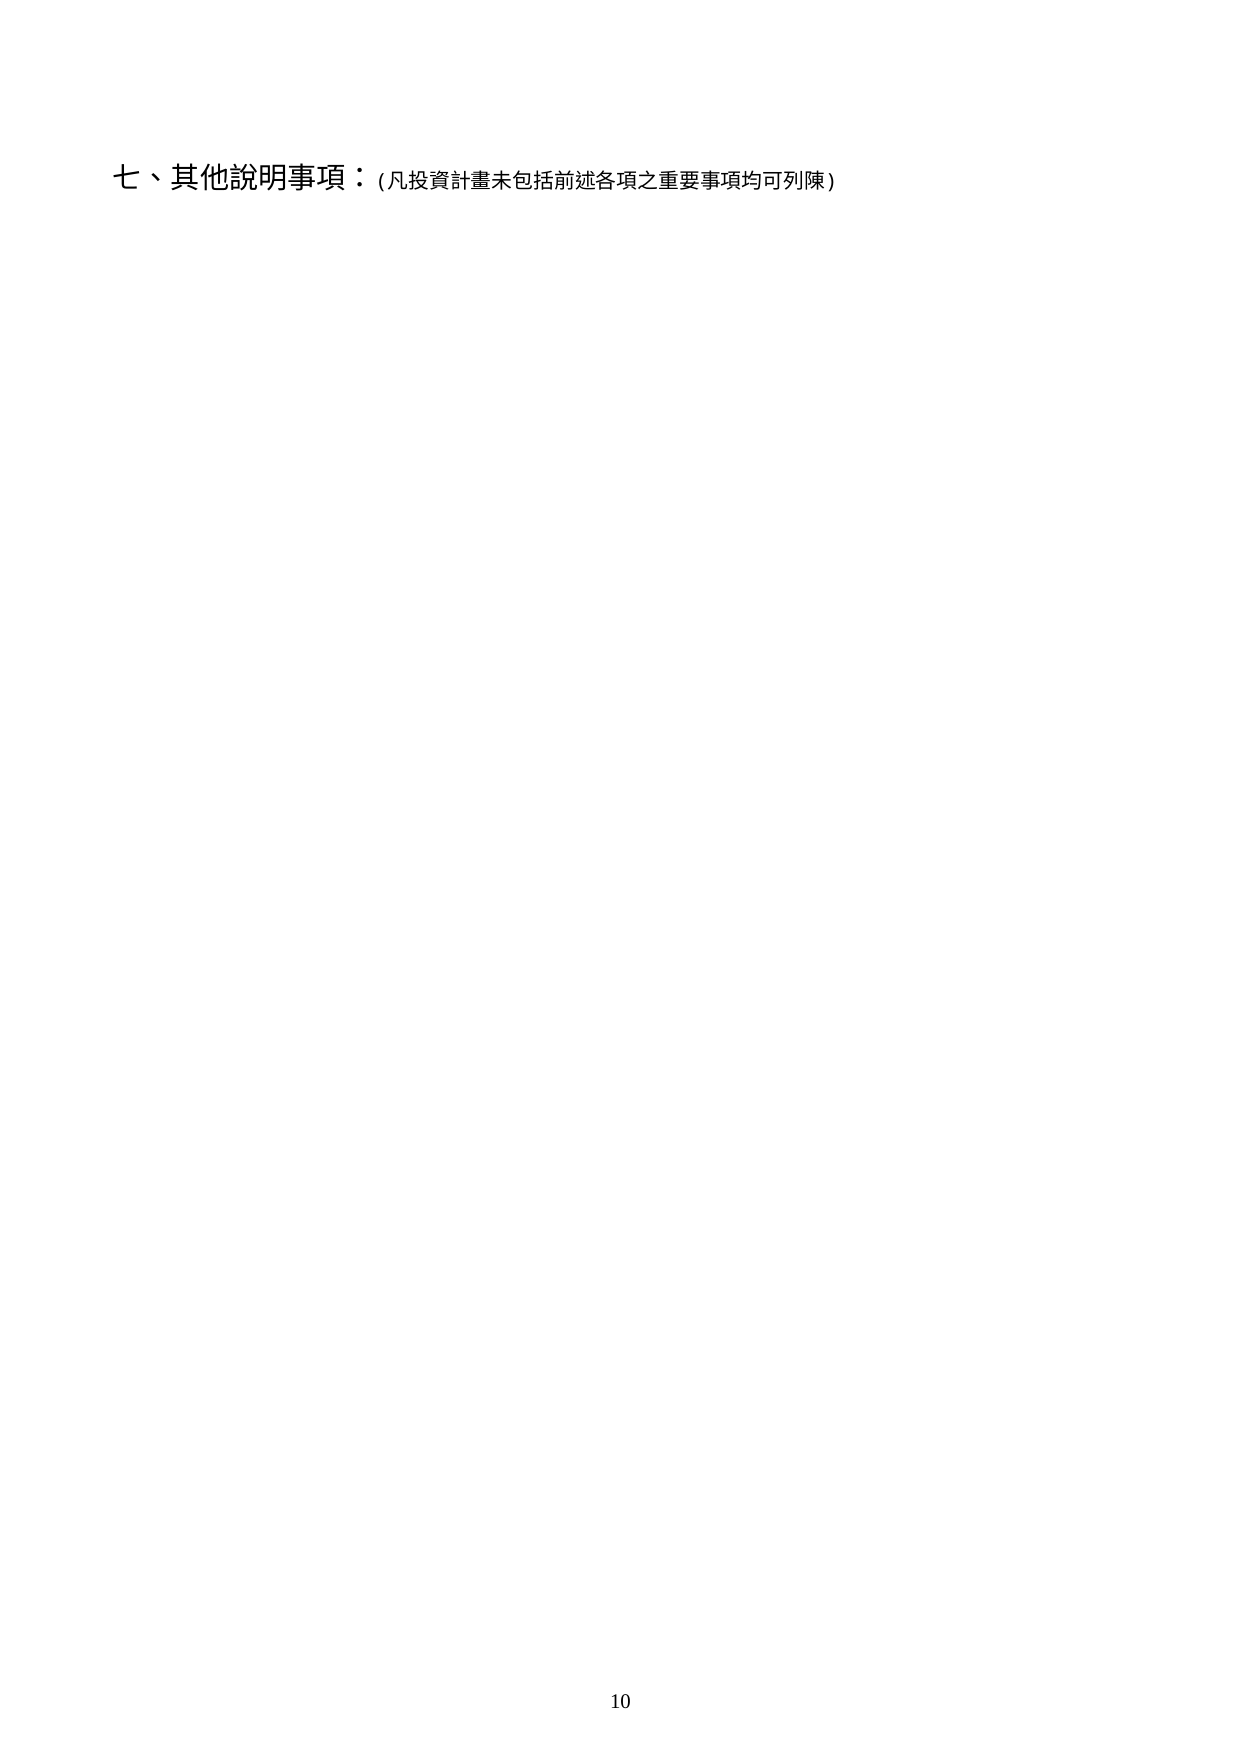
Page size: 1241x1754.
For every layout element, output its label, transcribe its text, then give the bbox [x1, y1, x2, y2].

text 七、其他說明事項：(凡投資計畫未包括前述各項之重要事項均可列陳) [112, 134, 1128, 197]
